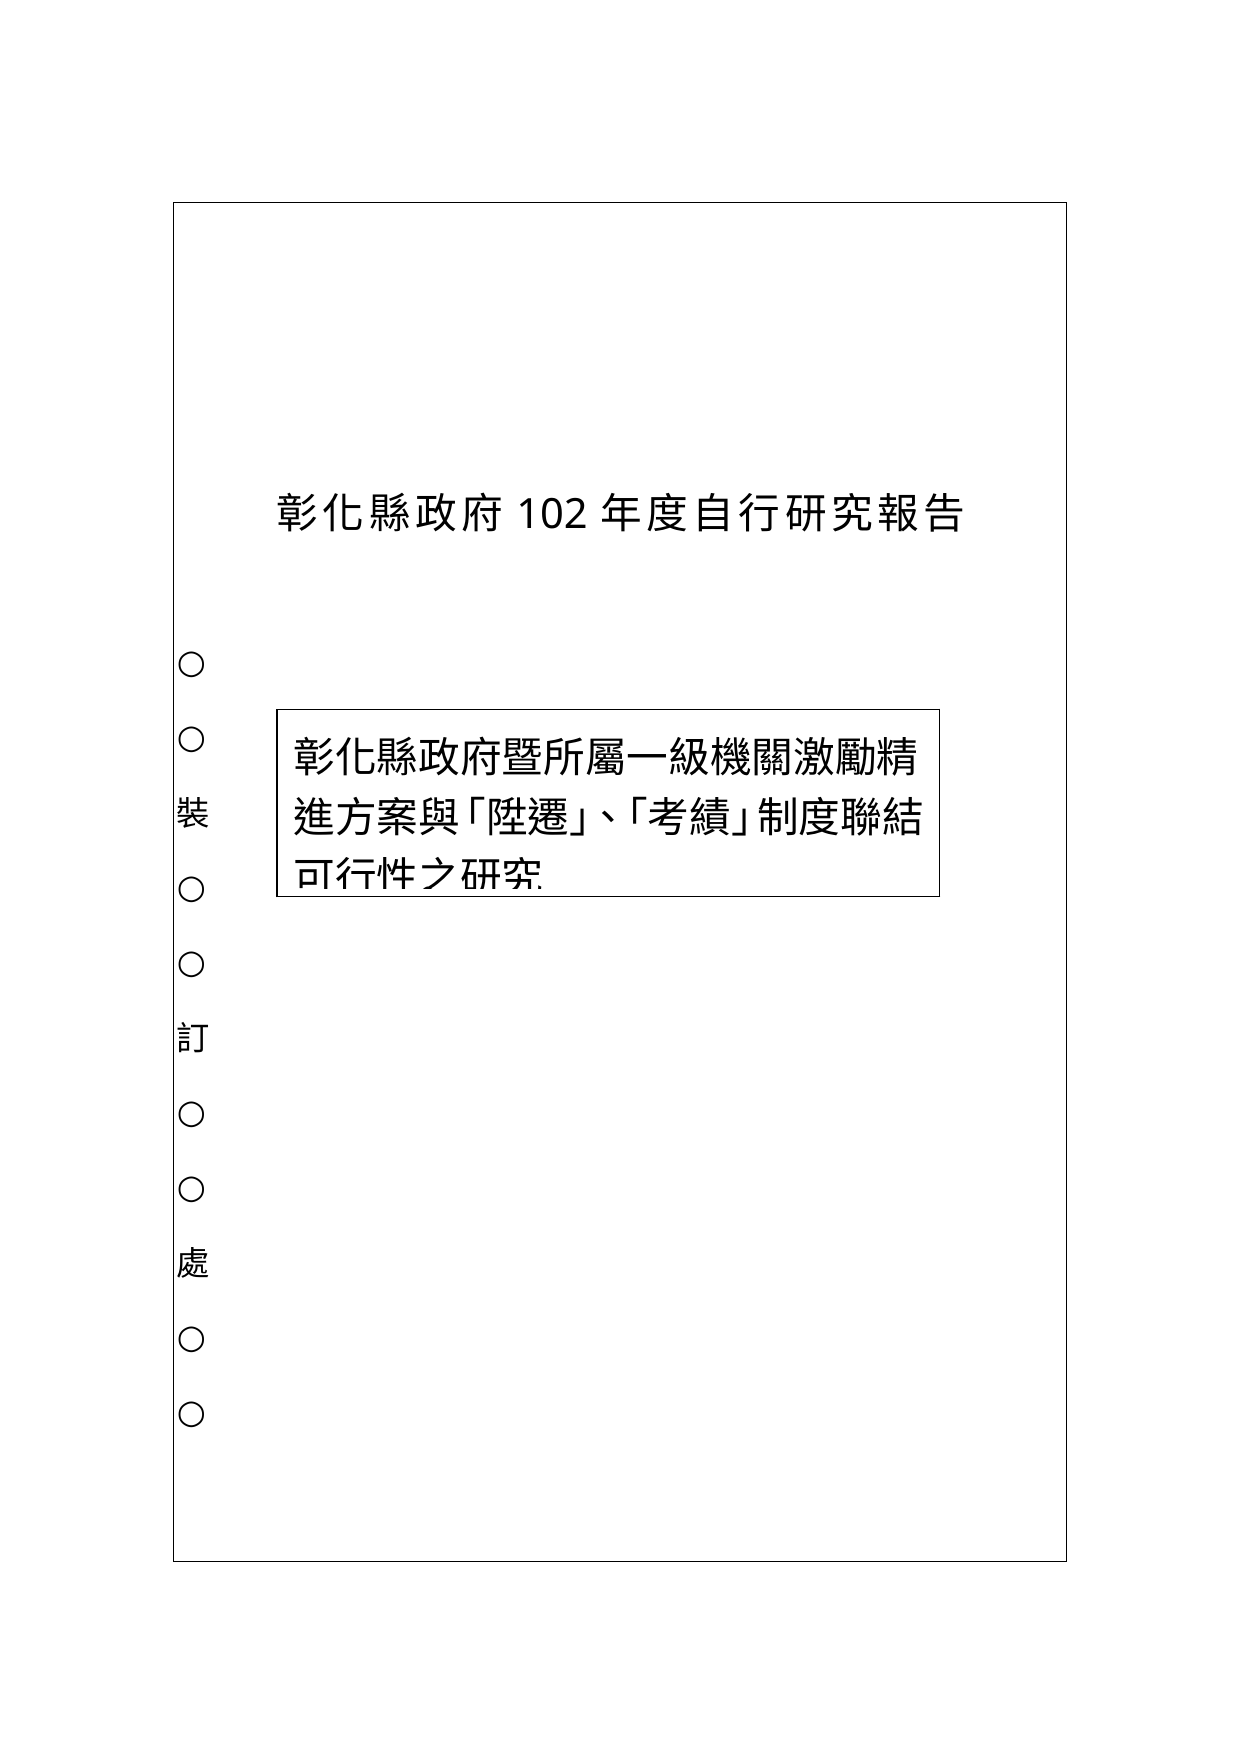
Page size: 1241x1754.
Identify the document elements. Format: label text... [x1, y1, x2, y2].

table_header 彰化縣政府102年度自行研究報告 ○ ○ 裝 ○ ○ 訂 ○ ○ 處 ○ ○ 研究單位：人事處 研究人員：巫旻靜、洪惠鈴、吳玉薇、陳啟聰 研究期程：10201-10210 [174, 889, 1066, 1561]
table_header 彰化縣政府102年度自行研究報告 ○ ○ 裝 ○ ○ 訂 ○ ○ 處 ○ ○ 研究單位：人事處 研究人員：巫旻靜、洪惠鈴、吳玉薇、陳啟聰 研究期程：10201-10210 [174, 203, 1066, 888]
